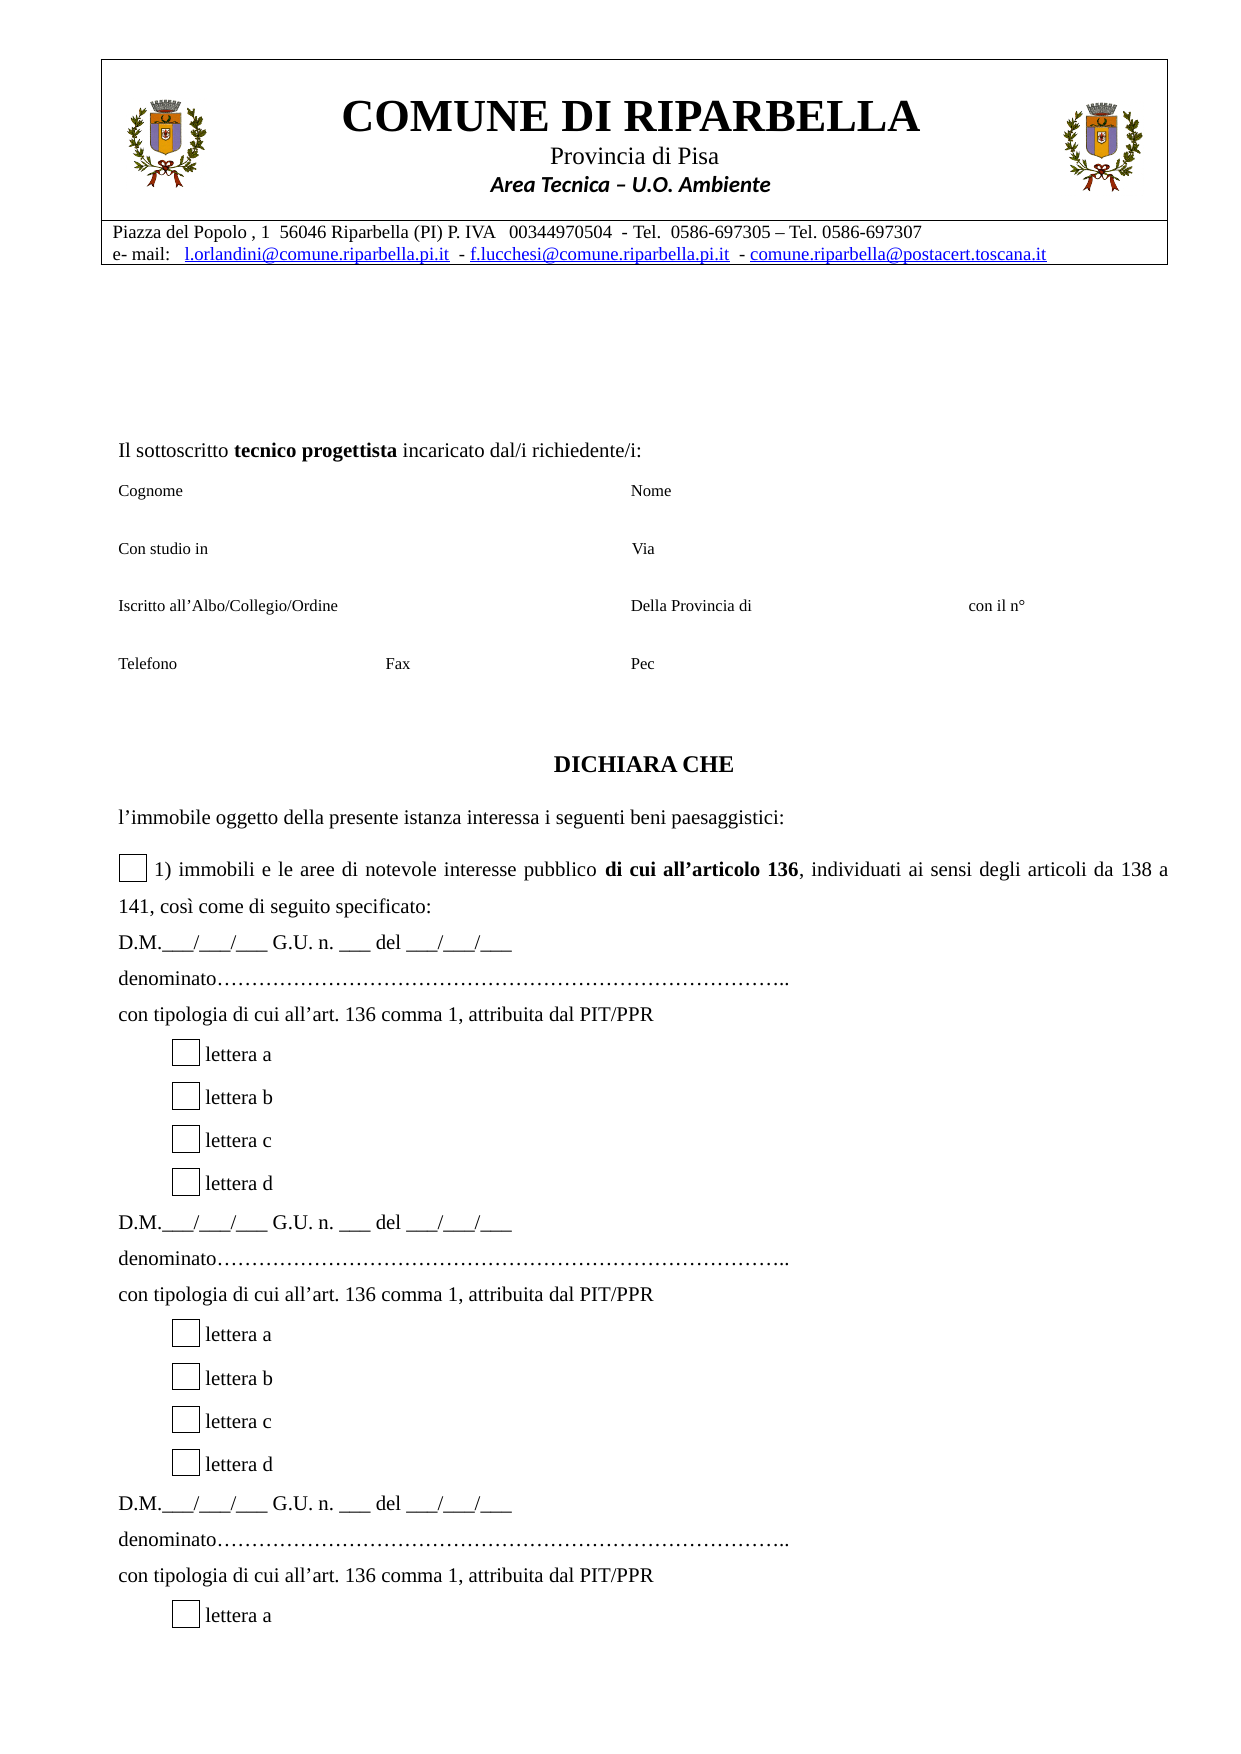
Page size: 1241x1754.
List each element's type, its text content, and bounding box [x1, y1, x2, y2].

text lettera d [171, 1448, 1169, 1477]
text 1) immobili e le aree di notevole interesse pubblico di cui all’articolo 136, individuati ai sensi degli articoli da 138 a 141, così come di seguito specificato: [118, 853, 1169, 918]
picture [125, 98, 208, 192]
table_header Con studio in [107, 539, 620, 596]
text denominato……………………………………………………………………….. [118, 1246, 1169, 1270]
text lettera b [171, 1362, 1169, 1390]
text lettera d [171, 1167, 1169, 1196]
text l’immobile oggetto della presente istanza interessa i seguenti beni paesaggistici: [118, 805, 1169, 829]
text D.M.___/___/___ G.U. n. ___ del ___/___/___ [118, 1210, 1169, 1234]
table_header Nome [619, 481, 1169, 539]
text con tipologia di cui all’art. 136 comma 1, attribuita dal PIT/PPR [118, 1563, 1169, 1587]
table_cell Pec [619, 654, 1169, 711]
picture [1061, 101, 1144, 196]
table_cell Iscritto all’Albo/Collegio/Ordine [107, 596, 619, 654]
text con tipologia di cui all’art. 136 comma 1, attribuita dal PIT/PPR [118, 1282, 1169, 1306]
table_cell Della Provincia di con il n° [619, 596, 1169, 654]
text Il sottoscritto tecnico progettista incaricato dal/i richiedente/i: [118, 438, 1169, 462]
table_header Cognome [107, 481, 619, 539]
text lettera c [171, 1124, 1169, 1153]
text DICHIARA CHE [118, 749, 1169, 777]
text lettera a [171, 1318, 1169, 1347]
text lettera b [171, 1081, 1169, 1110]
text lettera a [171, 1038, 1169, 1067]
table_cell Telefono Fax [107, 654, 619, 711]
text D.M.___/___/___ G.U. n. ___ del ___/___/___ [118, 930, 1169, 954]
text con tipologia di cui all’art. 136 comma 1, attribuita dal PIT/PPR [118, 1002, 1169, 1026]
table_header Via [620, 539, 1169, 596]
text lettera a [171, 1599, 1169, 1628]
text lettera c [171, 1405, 1169, 1433]
text denominato……………………………………………………………………….. [118, 966, 1169, 990]
text denominato……………………………………………………………………….. [118, 1527, 1169, 1551]
text D.M.___/___/___ G.U. n. ___ del ___/___/___ [118, 1491, 1169, 1515]
